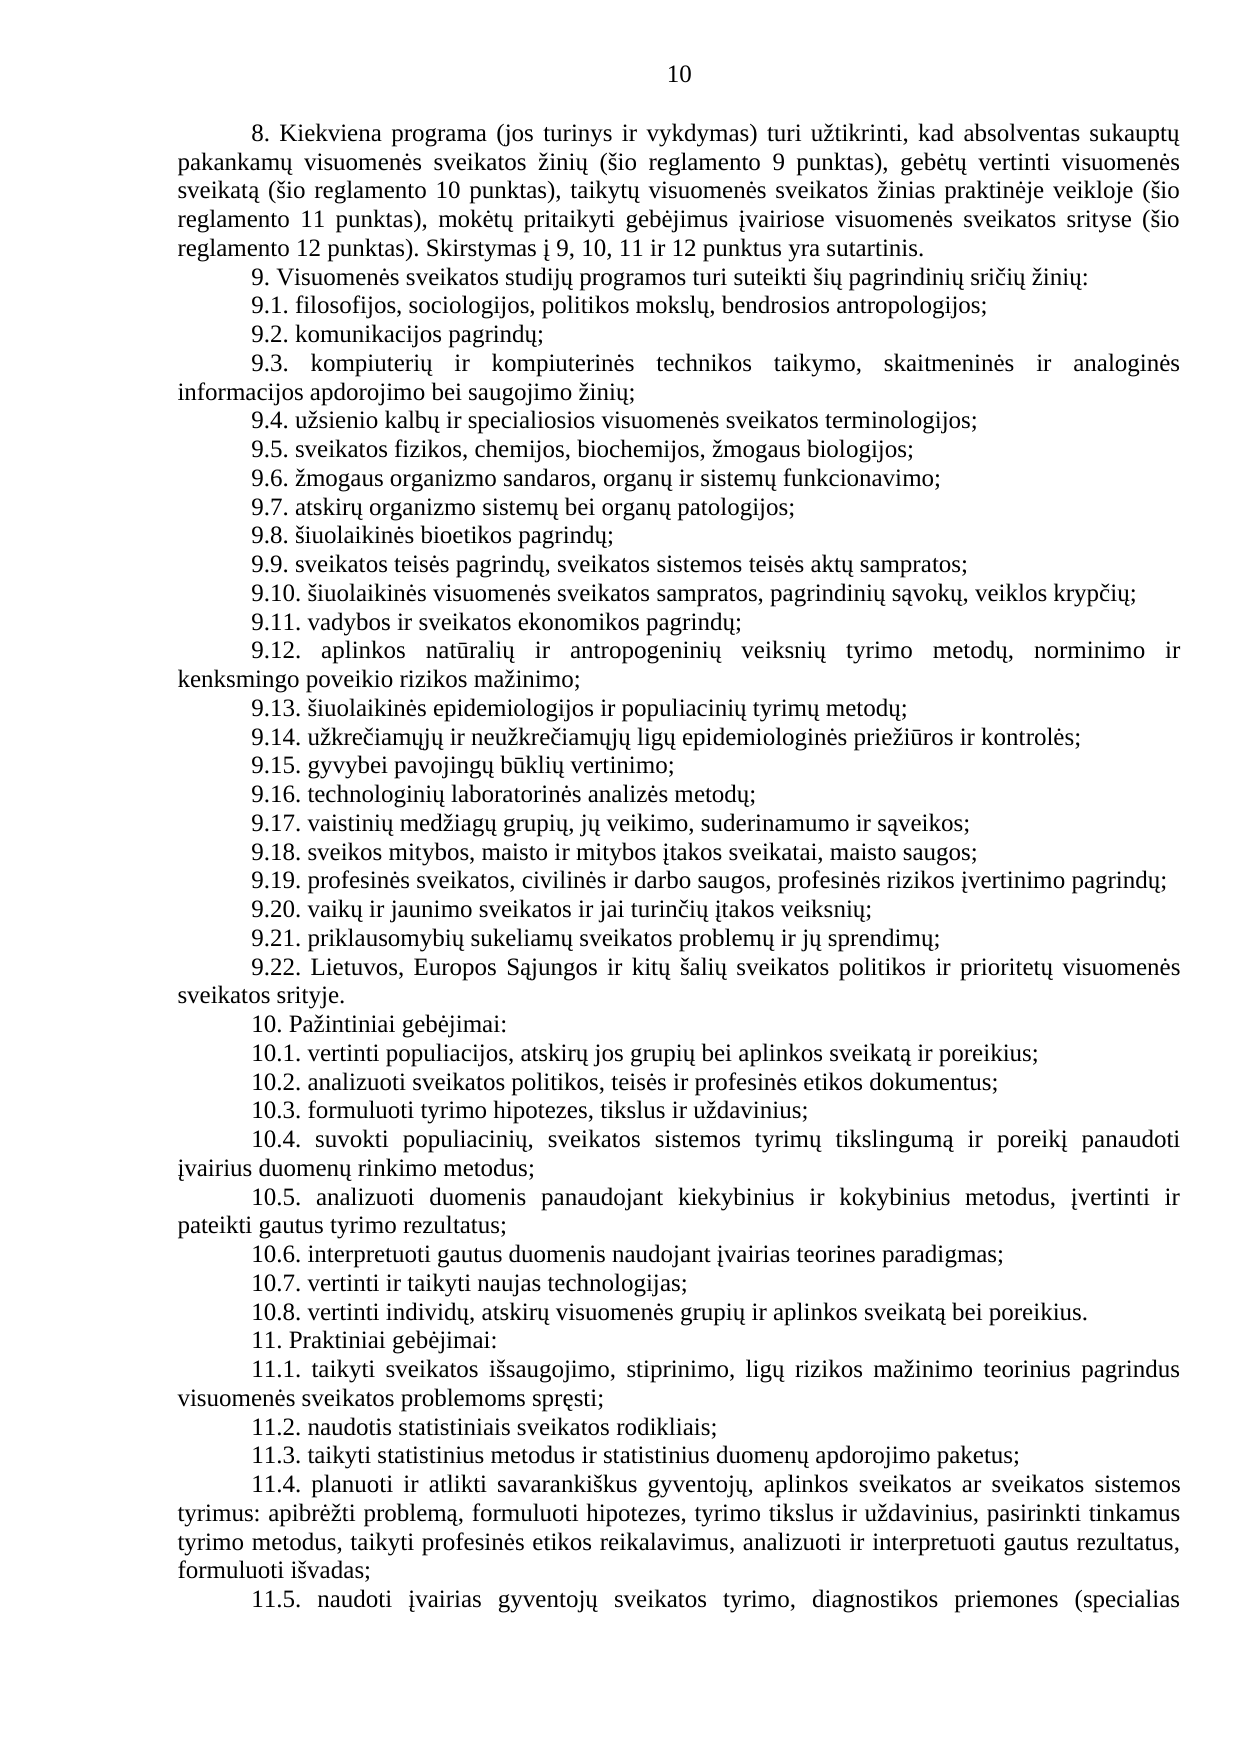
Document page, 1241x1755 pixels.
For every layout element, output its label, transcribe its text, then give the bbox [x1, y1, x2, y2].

text 10.2. analizuoti sveikatos politikos, teisės ir profesinės etikos dokumentus; [177, 1067, 1181, 1096]
text 9.9. sveikatos teisės pagrindų, sveikatos sistemos teisės aktų sampratos; [177, 549, 1181, 578]
text 9.19. profesinės sveikatos, civilinės ir darbo saugos, profesinės rizikos įvertinimo pagrindų; [177, 866, 1181, 894]
text 11.2. naudotis statistiniais sveikatos rodikliais; [177, 1412, 1181, 1441]
text 10.4. suvokti populiacinių, sveikatos sistemos tyrimų tikslingumą ir poreikį panaudoti įvairius duomenų rinkimo metodus; [177, 1124, 1181, 1182]
text 9.15. gyvybei pavojingų būklių vertinimo; [177, 751, 1181, 779]
text 9.10. šiuolaikinės visuomenės sveikatos sampratos, pagrindinių sąvokų, veiklos krypčių; [177, 578, 1181, 607]
text 9.7. atskirų organizmo sistemų bei organų patologijos; [177, 492, 1181, 521]
text 10. Pažintiniai gebėjimai: [177, 1009, 1181, 1038]
text 9.17. vaistinių medžiagų grupių, jų veikimo, suderinamumo ir sąveikos; [177, 808, 1181, 837]
text 9.20. vaikų ir jaunimo sveikatos ir jai turinčių įtakos veiksnių; [177, 894, 1181, 923]
text 9.2. komunikacijos pagrindų; [177, 319, 1181, 348]
text 9.13. šiuolaikinės epidemiologijos ir populiacinių tyrimų metodų; [177, 693, 1181, 722]
text 11.4. planuoti ir atlikti savarankiškus gyventojų, aplinkos sveikatos ar sveikatos sistemos tyrimus: apibrėžti problemą, formuluoti hipotezes, tyrimo tikslus ir uždavinius, pasirinkti tinkamus tyrimo metodus, taikyti profesinės etikos reikalavimus, analizuoti ir interpretuoti gautus rezultatus, formuluoti išvadas; [177, 1469, 1181, 1584]
text 11.5. naudoti įvairias gyventojų sveikatos tyrimo, diagnostikos priemones (specialias [177, 1584, 1181, 1613]
text 11.1. taikyti sveikatos išsaugojimo, stiprinimo, ligų rizikos mažinimo teorinius pagrindus visuomenės sveikatos problemoms spręsti; [177, 1354, 1181, 1412]
text 9.21. priklausomybių sukeliamų sveikatos problemų ir jų sprendimų; [177, 923, 1181, 952]
text 11. Praktiniai gebėjimai: [177, 1326, 1181, 1354]
text 9.6. žmogaus organizmo sandaros, organų ir sistemų funkcionavimo; [177, 463, 1181, 492]
text 9.14. užkrečiamųjų ir neužkrečiamųjų ligų epidemiologinės priežiūros ir kontrolės; [177, 722, 1181, 751]
text 10.7. vertinti ir taikyti naujas technologijas; [177, 1268, 1181, 1297]
text 9.22. Lietuvos, Europos Sąjungos ir kitų šalių sveikatos politikos ir prioritetų visuomenės sveikatos srityje. [177, 952, 1181, 1009]
text 10.5. analizuoti duomenis panaudojant kiekybinius ir kokybinius metodus, įvertinti ir pateikti gautus tyrimo rezultatus; [177, 1182, 1181, 1239]
text 10.6. interpretuoti gautus duomenis naudojant įvairias teorines paradigmas; [177, 1239, 1181, 1268]
text 9. Visuomenės sveikatos studijų programos turi suteikti šių pagrindinių sričių žinių: [177, 262, 1181, 291]
text 9.18. sveikos mitybos, maisto ir mitybos įtakos sveikatai, maisto saugos; [177, 837, 1181, 866]
text 8. Kiekviena programa (jos turinys ir vykdymas) turi užtikrinti, kad absolventas sukauptų pakankamų visuomenės sveikatos žinių (šio reglamento 9 punktas), gebėtų vertinti visuomenės sveikatą (šio reglamento 10 punktas), taikytų visuomenės sveikatos žinias praktinėje veikloje (šio reglamento 11 punktas), mokėtų pritaikyti gebėjimus įvairiose visuomenės sveikatos srityse (šio reglamento 12 punktas). Skirstymas į 9, 10, 11 ir 12 punktus yra sutartinis. [177, 118, 1181, 262]
text 10.8. vertinti individų, atskirų visuomenės grupių ir aplinkos sveikatą bei poreikius. [177, 1297, 1181, 1326]
text 9.5. sveikatos fizikos, chemijos, biochemijos, žmogaus biologijos; [177, 434, 1181, 463]
text 9.12. aplinkos natūralių ir antropogeninių veiksnių tyrimo metodų, norminimo ir kenksmingo poveikio rizikos mažinimo; [177, 636, 1181, 693]
text 10.1. vertinti populiacijos, atskirų jos grupių bei aplinkos sveikatą ir poreikius; [177, 1038, 1181, 1067]
text 11.3. taikyti statistinius metodus ir statistinius duomenų apdorojimo paketus; [177, 1441, 1181, 1469]
text 9.3. kompiuterių ir kompiuterinės technikos taikymo, skaitmeninės ir analoginės informacijos apdorojimo bei saugojimo žinių; [177, 348, 1181, 406]
text 9.16. technologinių laboratorinės analizės metodų; [177, 779, 1181, 808]
text 9.11. vadybos ir sveikatos ekonomikos pagrindų; [177, 607, 1181, 636]
text 9.8. šiuolaikinės bioetikos pagrindų; [177, 521, 1181, 549]
text 9.1. filosofijos, sociologijos, politikos mokslų, bendrosios antropologijos; [177, 291, 1181, 319]
text 10.3. formuluoti tyrimo hipotezes, tikslus ir uždavinius; [177, 1096, 1181, 1124]
text 9.4. užsienio kalbų ir specialiosios visuomenės sveikatos terminologijos; [177, 406, 1181, 434]
